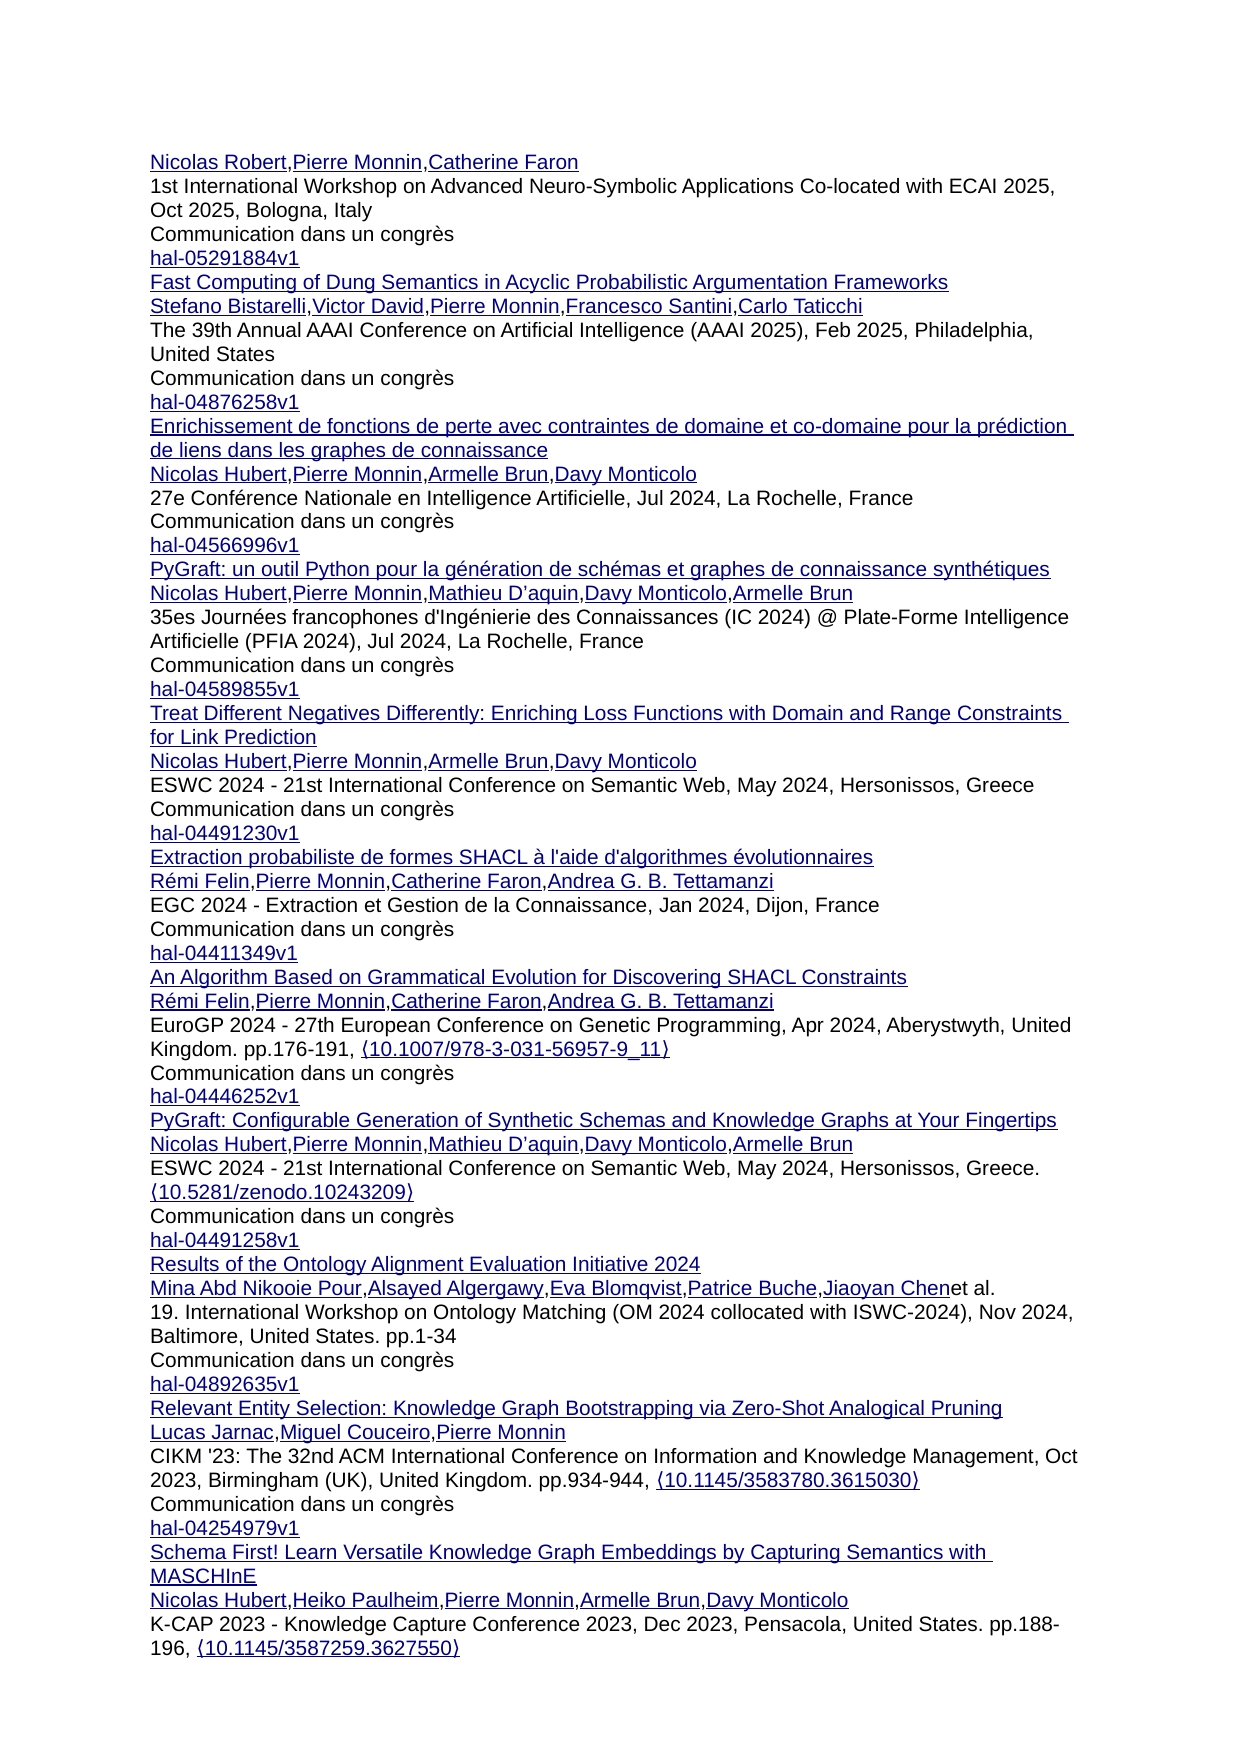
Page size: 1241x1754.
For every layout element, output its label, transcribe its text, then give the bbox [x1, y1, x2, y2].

table_cell Nicolas Robert,Pierre Monnin,Catherine Faron 1st International Workshop on Advanced Neuro-Symbolic Applications Co-located with ECAI 2025, Oct 2025, Bologna, Italy Communication dans un congrès hal-05291884v1 [150, 150, 1090, 270]
table_cell Treat Different Negatives Differently: Enriching Loss Functions with Domain and Range Constraints for Link Prediction Nicolas Hubert,Pierre Monnin,Armelle Brun,Davy Monticolo ESWC 2024 - 21st International Conference on Semantic Web, May 2024, Hersonissos, Greece Communication dans un congrès hal-04491230v1 [150, 701, 1090, 845]
table_cell Extraction probabiliste de formes SHACL à l'aide d'algorithmes évolutionnaires Rémi Felin,Pierre Monnin,Catherine Faron,Andrea G. B. Tettamanzi EGC 2024 - Extraction et Gestion de la Connaissance, Jan 2024, Dijon, France Communication dans un congrès hal-04411349v1 [150, 845, 1090, 964]
table_cell Results of the Ontology Alignment Evaluation Initiative 2024 Mina Abd Nikooie Pour,Alsayed Algergawy,Eva Blomqvist,Patrice Buche,Jiaoyan Chenet al. 19. International Workshop on Ontology Matching (OM 2024 collocated with ISWC-2024), Nov 2024, Baltimore, United States. pp.1-34 Communication dans un congrès hal-04892635v1 [150, 1252, 1090, 1396]
table_cell Enrichissement de fonctions de perte avec contraintes de domaine et co-domaine pour la prédiction de liens dans les graphes de connaissance Nicolas Hubert,Pierre Monnin,Armelle Brun,Davy Monticolo 27e Conférence Nationale en Intelligence Artificielle, Jul 2024, La Rochelle, France Communication dans un congrès hal-04566996v1 [150, 414, 1090, 557]
table_cell PyGraft: un outil Python pour la génération de schémas et graphes de connaissance synthétiques Nicolas Hubert,Pierre Monnin,Mathieu D’aquin,Davy Monticolo,Armelle Brun 35es Journées francophones d'Ingénierie des Connaissances (IC 2024) @ Plate-Forme Intelligence Artificielle (PFIA 2024), Jul 2024, La Rochelle, France Communication dans un congrès hal-04589855v1 [150, 557, 1090, 701]
table_cell Relevant Entity Selection: Knowledge Graph Bootstrapping via Zero-Shot Analogical Pruning Lucas Jarnac,Miguel Couceiro,Pierre Monnin CIKM '23: The 32nd ACM International Conference on Information and Knowledge Management, Oct 2023, Birmingham (UK), United Kingdom. pp.934-944, ⟨10.1145/3583780.3615030⟩ Communication dans un congrès hal-04254979v1 [150, 1396, 1090, 1539]
table_cell An Algorithm Based on Grammatical Evolution for Discovering SHACL Constraints Rémi Felin,Pierre Monnin,Catherine Faron,Andrea G. B. Tettamanzi EuroGP 2024 - 27th European Conference on Genetic Programming, Apr 2024, Aberystwyth, United Kingdom. pp.176-191, ⟨10.1007/978-3-031-56957-9_11⟩ Communication dans un congrès hal-04446252v1 [150, 965, 1090, 1108]
table_cell Fast Computing of Dung Semantics in Acyclic Probabilistic Argumentation Frameworks Stefano Bistarelli,Victor David,Pierre Monnin,Francesco Santini,Carlo Taticchi The 39th Annual AAAI Conference on Artificial Intelligence (AAAI 2025), Feb 2025, Philadelphia, United States Communication dans un congrès hal-04876258v1 [150, 270, 1090, 413]
table_cell PyGraft: Configurable Generation of Synthetic Schemas and Knowledge Graphs at Your Fingertips Nicolas Hubert,Pierre Monnin,Mathieu D’aquin,Davy Monticolo,Armelle Brun ESWC 2024 - 21st International Conference on Semantic Web, May 2024, Hersonissos, Greece. ⟨10.5281/zenodo.10243209⟩ Communication dans un congrès hal-04491258v1 [150, 1108, 1090, 1252]
table_cell Schema First! Learn Versatile Knowledge Graph Embeddings by Capturing Semantics with MASCHInE Nicolas Hubert,Heiko Paulheim,Pierre Monnin,Armelle Brun,Davy Monticolo K-CAP 2023 - Knowledge Capture Conference 2023, Dec 2023, Pensacola, United States. pp.188-196, ⟨10.1145/3587259.3627550⟩ [150, 1540, 1090, 1659]
